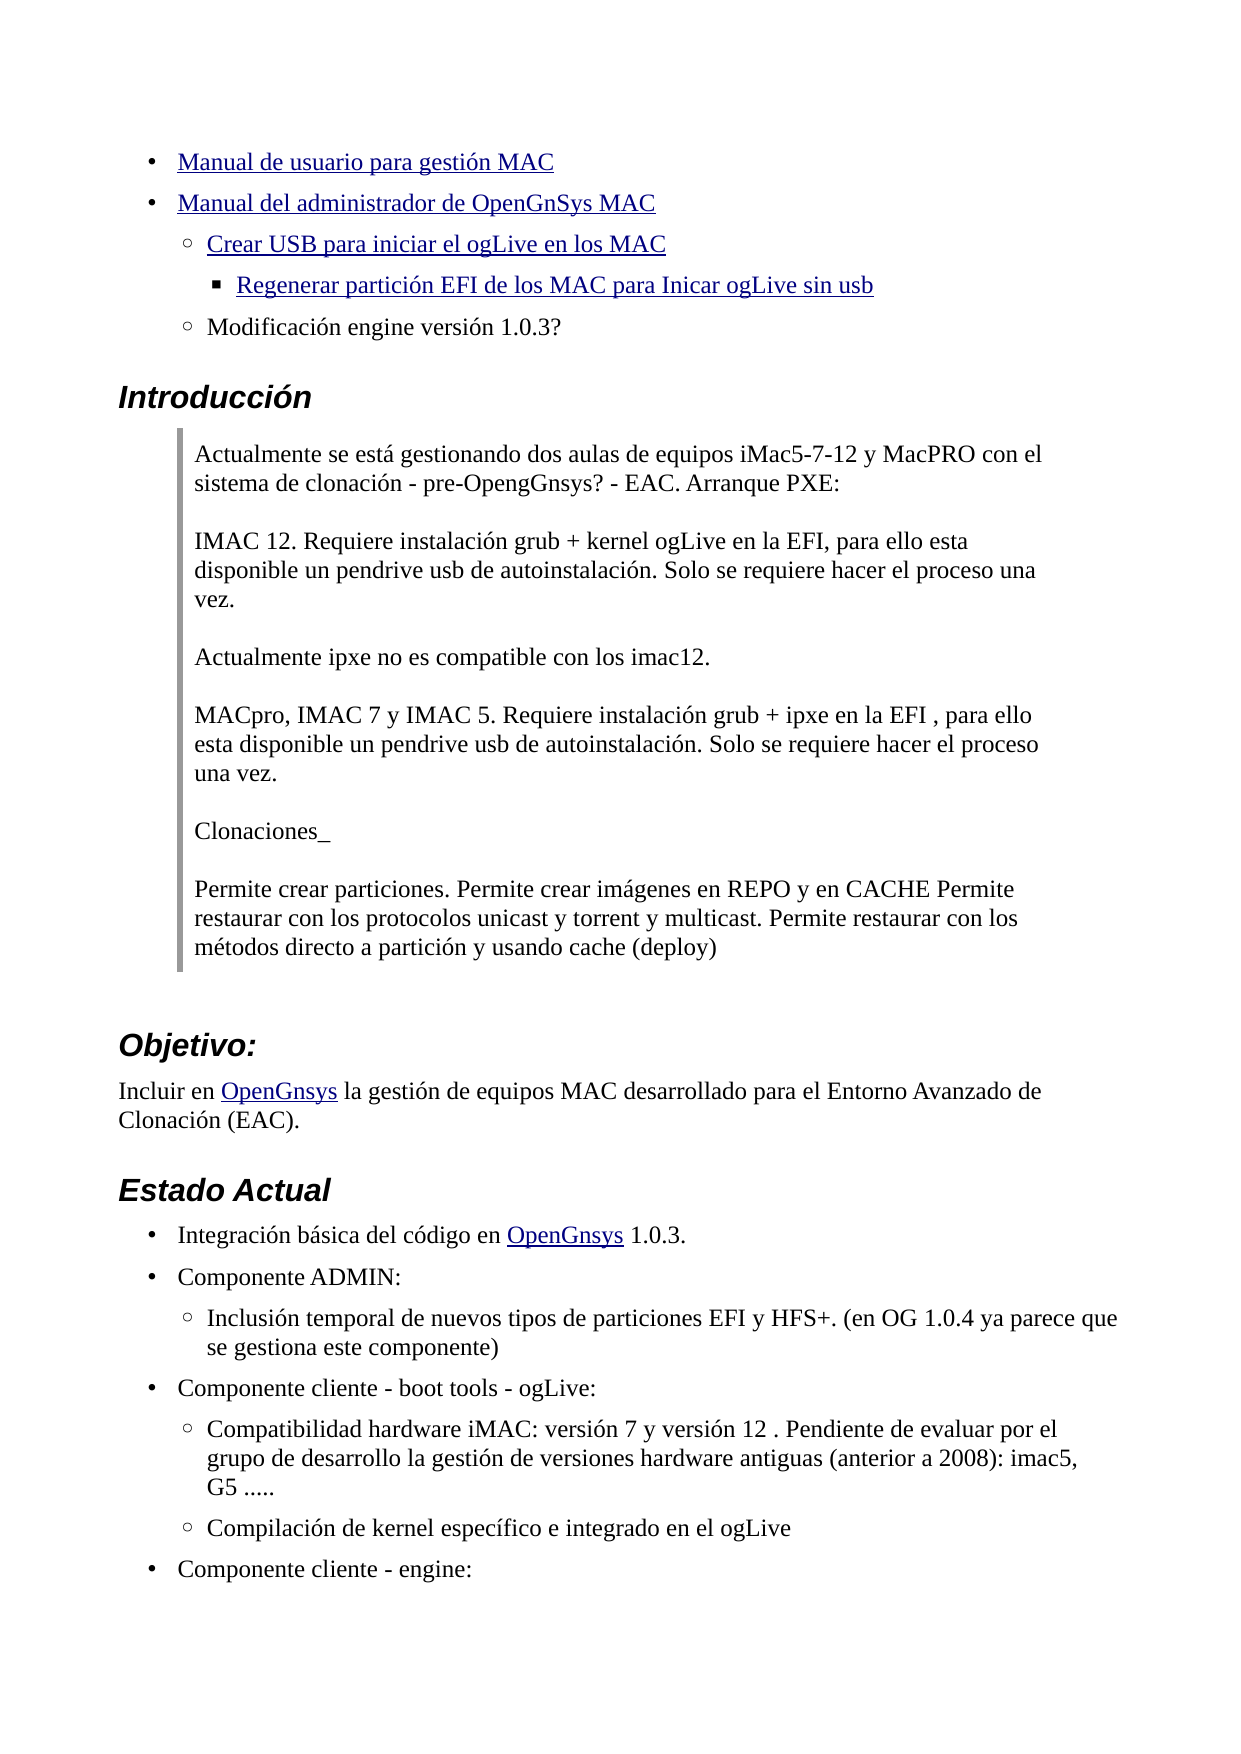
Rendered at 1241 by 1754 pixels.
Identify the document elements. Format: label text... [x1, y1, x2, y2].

list Integración básica del código en OpenGnsys 1.0.3. [148, 1220, 1122, 1249]
text Incluir en OpenGnsys la gestión de equipos MAC desarrollado para el Entorno Avanzado de Clonación (EAC). [118, 1076, 1122, 1133]
list Componente ADMIN: [148, 1262, 1122, 1290]
subtitle Introducción [118, 378, 1122, 415]
list Manual del administrador de OpenGnSys MAC [148, 188, 1122, 217]
subtitle Estado Actual [118, 1171, 1122, 1208]
list Inclusión temporal de nuevos tipos de particiones EFI y HFS+. (en OG 1.0.4 ya parece que se gestiona este componente) [177, 1303, 1122, 1360]
text IMAC 12. Requiere instalación grub + kernel ogLive en la EFI, para ello esta disponible un pendrive usb de autoinstalación. Solo se requiere hacer el proceso una vez. [183, 514, 1063, 612]
subtitle Objetivo: [118, 1027, 1122, 1063]
list Regenerar partición EFI de los MAC para Inicar ogLive sin usb [207, 271, 1122, 299]
list Modificación engine versión 1.0.3? [177, 312, 1122, 341]
list Componente cliente - engine: [148, 1554, 1122, 1583]
text Permite crear particiones. Permite crear imágenes en REPO y en CACHE Permite restaurar con los protocolos unicast y torrent y multicast. Permite restaurar con los métodos directo a partición y usando cache (deploy) [183, 862, 1063, 972]
list Compatibilidad hardware iMAC: versión 7 y versión 12 . Pendiente de evaluar por el grupo de desarrollo la gestión de versiones hardware antiguas (anterior a 2008): imac5, G5 ..... [177, 1414, 1122, 1500]
list Compilación de kernel específico e integrado en el ogLive [177, 1513, 1122, 1542]
text Actualmente se está gestionando dos aulas de equipos iMac5-7-12 y MacPRO con el sistema de clonación - pre-OpengGnsys? - EAC. Arranque PXE: [177, 427, 1063, 497]
text Clonaciones_ [183, 804, 1063, 845]
list Manual de usuario para gestión MAC [148, 147, 1122, 176]
text MACpro, IMAC 7 y IMAC 5. Requiere instalación grub + ipxe en la EFI , para ello esta disponible un pendrive usb de autoinstalación. Solo se requiere hacer el proceso una vez. [183, 688, 1063, 786]
list Componente cliente - boot tools - ogLive: [148, 1373, 1122, 1402]
list Crear USB para iniciar el ogLive en los MAC [177, 229, 1122, 258]
text Actualmente ipxe no es compatible con los imac12. [183, 630, 1063, 671]
